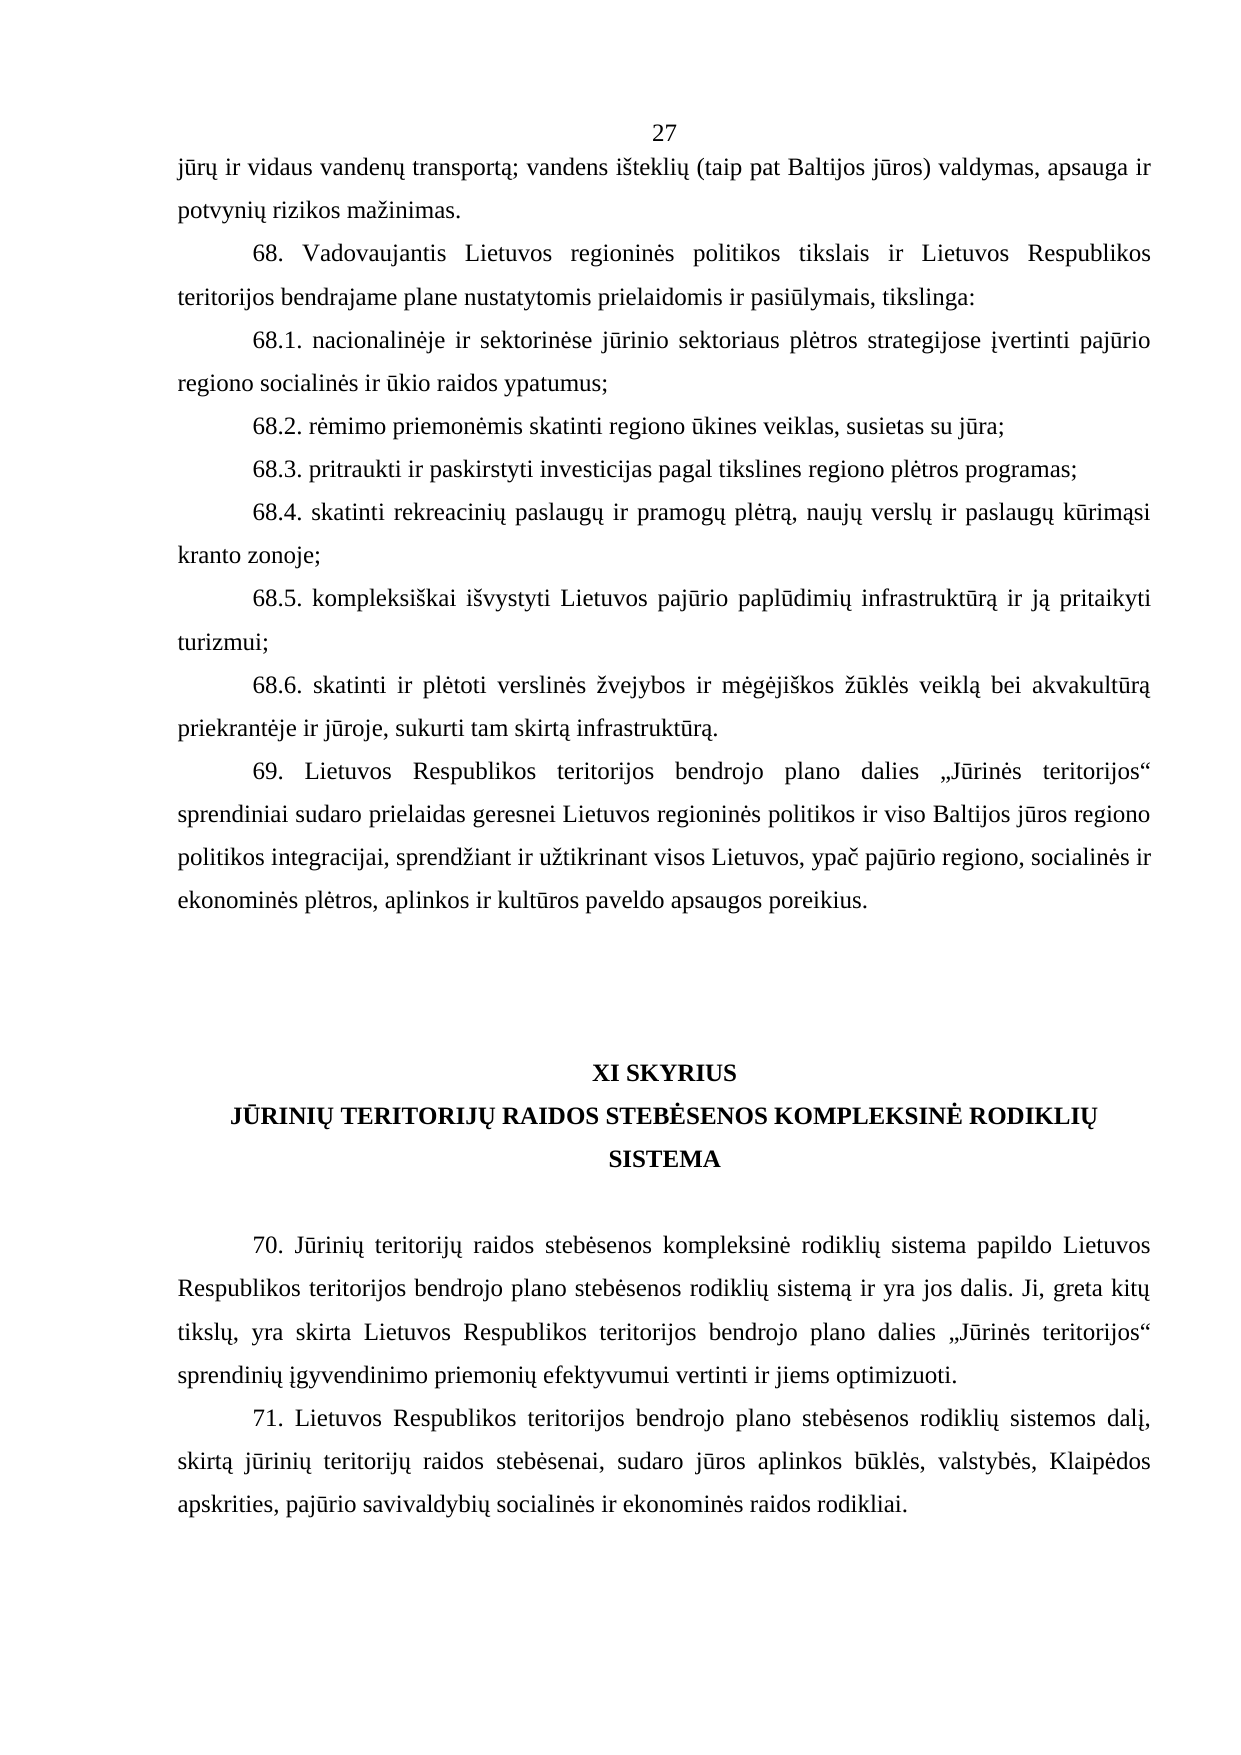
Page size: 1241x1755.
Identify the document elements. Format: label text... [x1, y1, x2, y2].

text 68.3. pritraukti ir paskirstyti investicijas pagal tikslines regiono plėtros programas; [177, 454, 1152, 483]
text 68.6. skatinti ir plėtoti verslinės žvejybos ir mėgėjiškos žūklės veiklą bei akvakultūrą priekrantėje ir jūroje, sukurti tam skirtą infrastruktūrą. [177, 670, 1152, 742]
text jūrų ir vidaus vandenų transportą; vandens išteklių (taip pat Baltijos jūros) valdymas, apsauga ir potvynių rizikos mažinimas. [177, 152, 1152, 224]
text 70. Jūrinių teritorijų raidos stebėsenos kompleksinė rodiklių sistema papildo Lietuvos Respublikos teritorijos bendrojo plano stebėsenos rodiklių sistemą ir yra jos dalis. Ji, greta kitų tikslų, yra skirta Lietuvos Respublikos teritorijos bendrojo plano dalies „Jūrinės teritorijos“ sprendinių įgyvendinimo priemonių efektyvumui vertinti ir jiems optimizuoti. [177, 1230, 1152, 1388]
text XI SKYRIUS [177, 1058, 1152, 1087]
text 68.4. skatinti rekreacinių paslaugų ir pramogų plėtrą, naujų verslų ir paslaugų kūrimąsi kranto zonoje; [177, 497, 1152, 569]
text 68. Vadovaujantis Lietuvos regioninės politikos tikslais ir Lietuvos Respublikos teritorijos bendrajame plane nustatytomis prielaidomis ir pasiūlymais, tikslinga: [177, 238, 1152, 310]
text 69. Lietuvos Respublikos teritorijos bendrojo plano dalies „Jūrinės teritorijos“ sprendiniai sudaro prielaidas geresnei Lietuvos regioninės politikos ir viso Baltijos jūros regiono politikos integracijai, sprendžiant ir užtikrinant visos Lietuvos, ypač pajūrio regiono, socialinės ir ekonominės plėtros, aplinkos ir kultūros paveldo apsaugos poreikius. [177, 756, 1152, 914]
text JŪRINIŲ TERITORIJŲ RAIDOS STEBĖSENOS KOMPLEKSINĖ RODIKLIŲ SISTEMA [177, 1101, 1152, 1173]
text 68.2. rėmimo priemonėmis skatinti regiono ūkines veiklas, susietas su jūra; [177, 411, 1152, 440]
text 71. Lietuvos Respublikos teritorijos bendrojo plano stebėsenos rodiklių sistemos dalį, skirtą jūrinių teritorijų raidos stebėsenai, sudaro jūros aplinkos būklės, valstybės, Klaipėdos apskrities, pajūrio savivaldybių socialinės ir ekonominės raidos rodikliai. [177, 1403, 1152, 1518]
text 68.1. nacionalinėje ir sektorinėse jūrinio sektoriaus plėtros strategijose įvertinti pajūrio regiono socialinės ir ūkio raidos ypatumus; [177, 325, 1152, 397]
text 68.5. kompleksiškai išvystyti Lietuvos pajūrio paplūdimių infrastruktūrą ir ją pritaikyti turizmui; [177, 583, 1152, 655]
